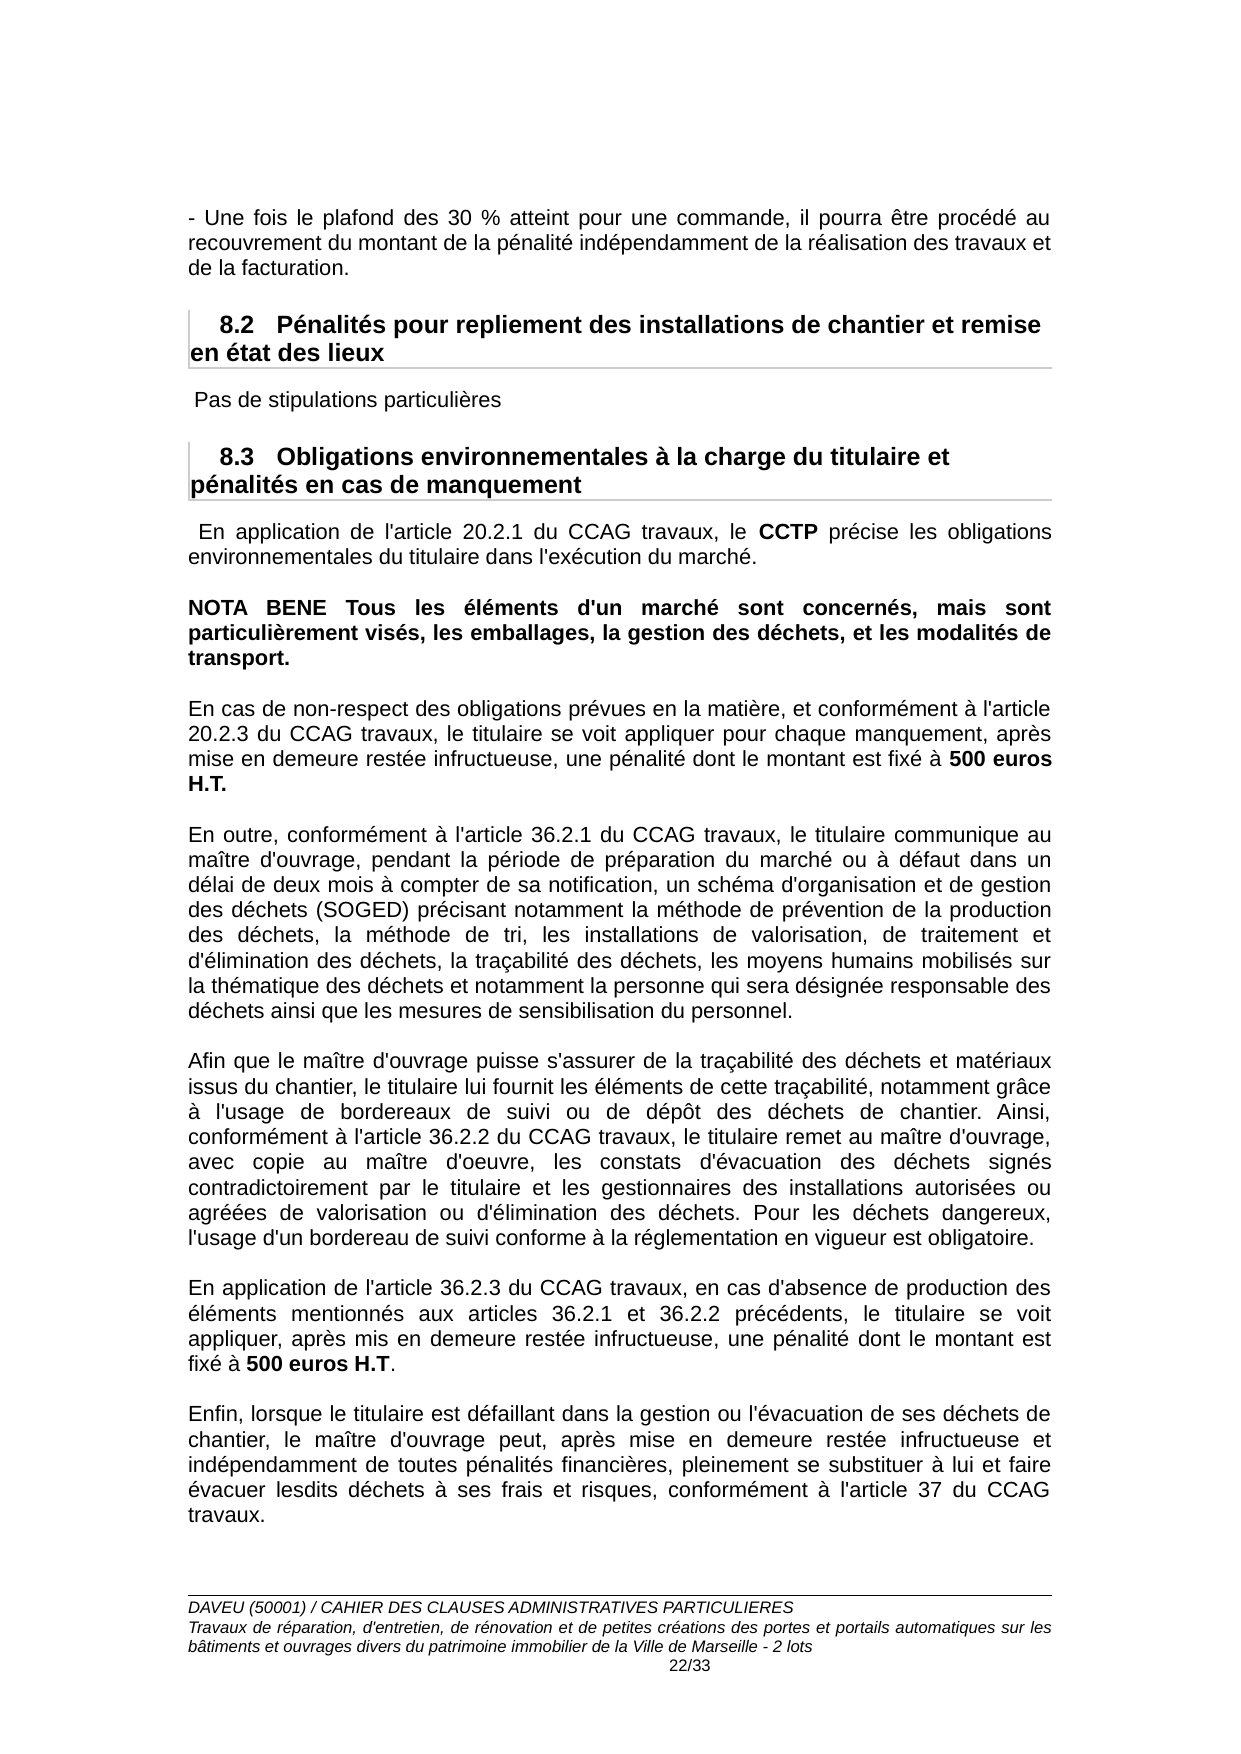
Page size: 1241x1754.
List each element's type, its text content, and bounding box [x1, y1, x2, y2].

text En outre, conformément à l'article 36.2.1 du CCAG travaux, le titulaire communique au maître d'ouvrage, pendant la période de préparation du marché ou à défaut dans un délai de deux mois à compter de sa notification, un schéma d'organisation et de gestion des déchets (SOGED) précisant notamment la méthode de prévention de la production des déchets, la méthode de tri, les installations de valorisation, de traitement et d'élimination des déchets, la traçabilité des déchets, les moyens humains mobilisés sur la thématique des déchets et notamment la personne qui sera désignée responsable des déchets ainsi que les mesures de sensibilisation du personnel. [188, 821, 1052, 1023]
text - Une fois le plafond des 30 % atteint pour une commande, il pourra être procédé au recouvrement du montant de la pénalité indépendamment de la réalisation des travaux et de la facturation. [188, 204, 1052, 280]
text En cas de non-respect des obligations prévues en la matière, et conformément à l'article 20.2.3 du CCAG travaux, le titulaire se voit appliquer pour chaque manquement, après mise en demeure restée infructueuse, une pénalité dont le montant est fixé à 500 euros H.T. [188, 695, 1052, 796]
text Afin que le maître d'ouvrage puisse s'assurer de la traçabilité des déchets et matériaux issus du chantier, le titulaire lui fournit les éléments de cette traçabilité, notamment grâce à l'usage de bordereaux de suivi ou de dépôt des déchets de chantier. Ainsi, conformément à l'article 36.2.2 du CCAG travaux, le titulaire remet au maître d'ouvrage, avec copie au maître d'oeuvre, les constats d'évacuation des déchets signés contradictoirement par le titulaire et les gestionnaires des installations autorisées ou agréées de valorisation ou d'élimination des déchets. Pour les déchets dangereux, l'usage d'un bordereau de suivi conforme à la réglementation en vigueur est obligatoire. [188, 1048, 1052, 1250]
text NOTA BENE Tous les éléments d'un marché sont concernés, mais sont particulièrement visés, les emballages, la gestion des déchets, et les modalités de transport. [188, 594, 1052, 670]
subtitle Pénalités pour repliement des installations de chantier et remise en état des lieux [190, 310, 1052, 367]
subtitle Obligations environnementales à la charge du titulaire et pénalités en cas de manquement [190, 442, 1052, 499]
text Enfin, lorsque le titulaire est défaillant dans la gestion ou l'évacuation de ses déchets de chantier, le maître d'ouvrage peut, après mise en demeure restée infructueuse et indépendamment de toutes pénalités financières, pleinement se substituer à lui et faire évacuer lesdits déchets à ses frais et risques, conformément à l'article 37 du CCAG travaux. [188, 1401, 1052, 1527]
text En application de l'article 20.2.1 du CCAG travaux, le CCTP précise les obligations environnementales du titulaire dans l'exécution du marché. [188, 519, 1052, 569]
text Pas de stipulations particulières [188, 387, 1052, 412]
text En application de l'article 36.2.3 du CCAG travaux, en cas d'absence de production des éléments mentionnés aux articles 36.2.1 et 36.2.2 précédents, le titulaire se voit appliquer, après mis en demeure restée infructueuse, une pénalité dont le montant est fixé à 500 euros H.T. [188, 1275, 1052, 1376]
